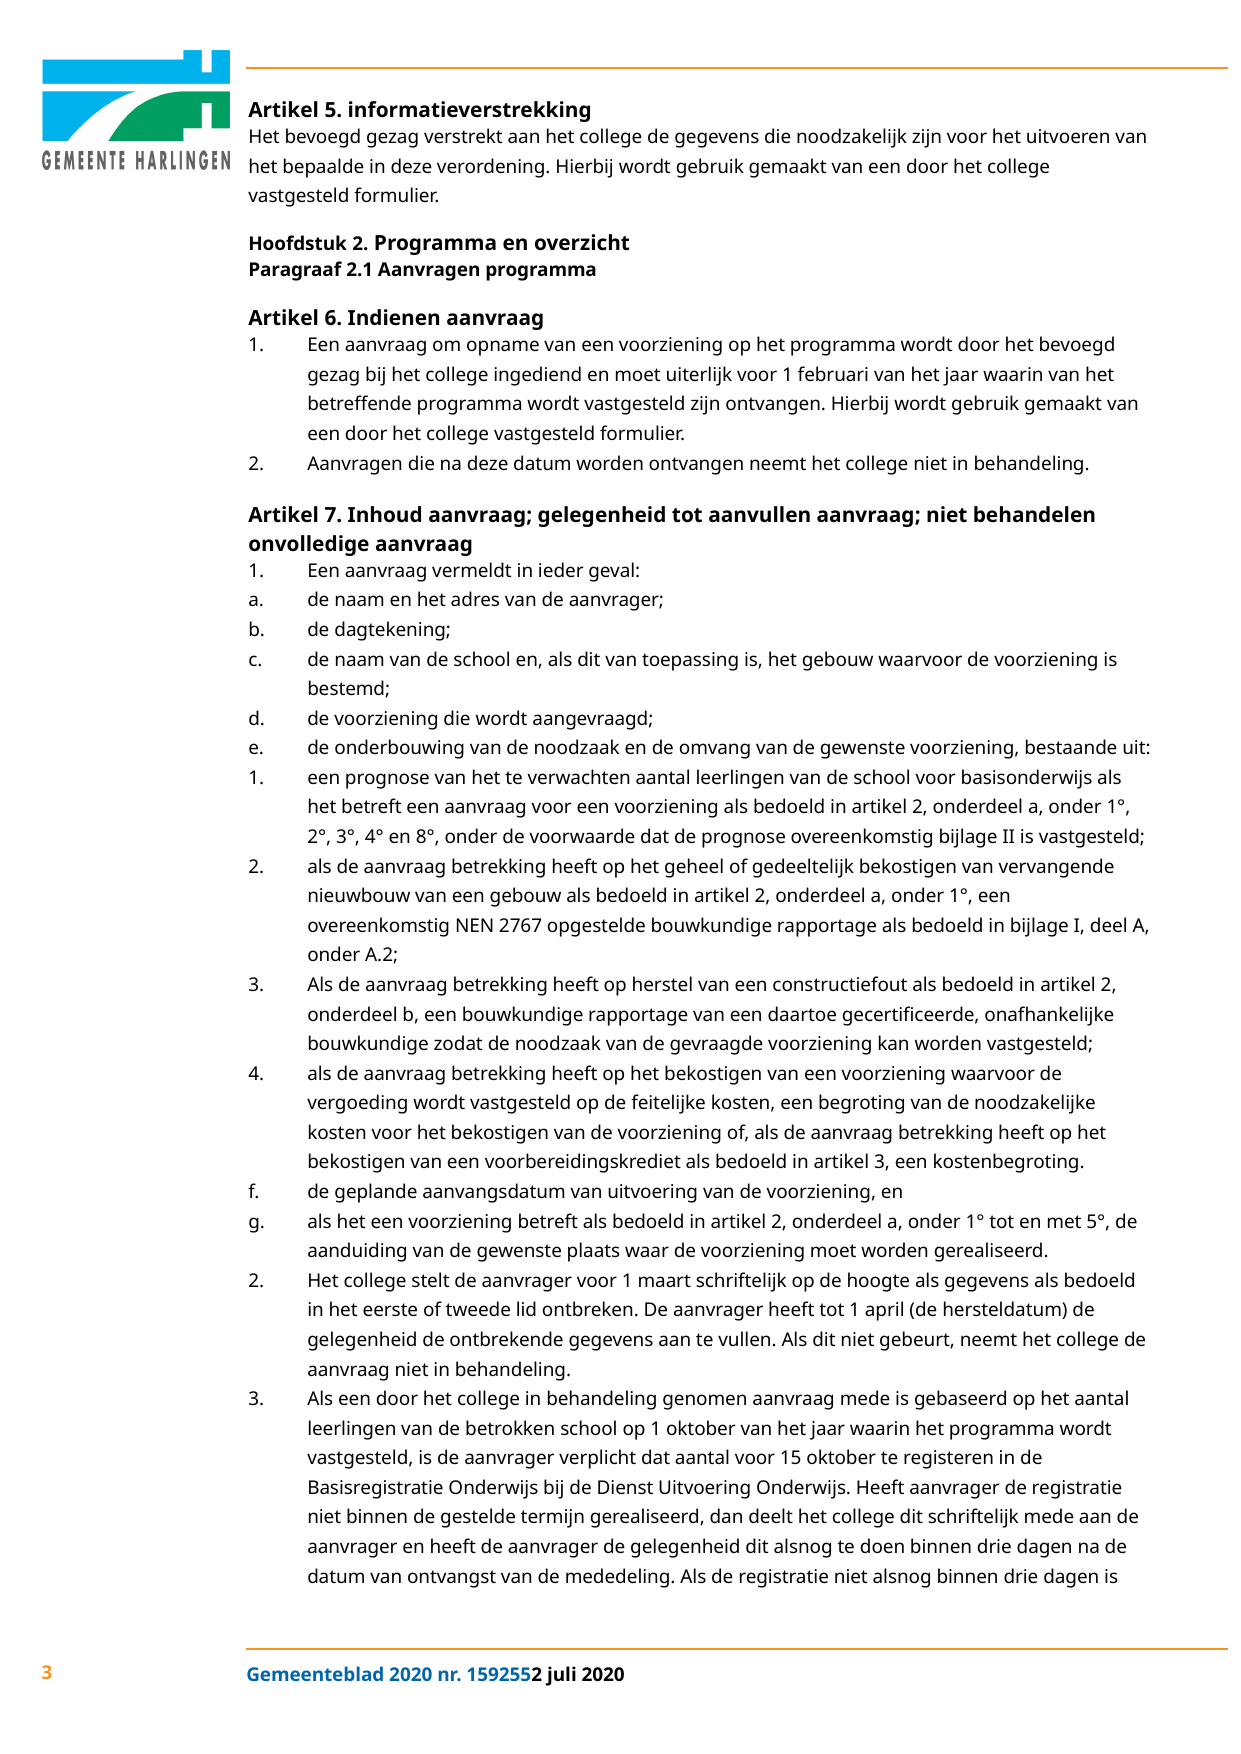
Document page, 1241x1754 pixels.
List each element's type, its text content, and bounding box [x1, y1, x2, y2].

list Een aanvraag vermeldt in ieder geval: [248, 557, 1152, 583]
list Een aanvraag om opname van een voorziening op het programma wordt door het bevoegd gezag bij het college ingediend en moet uiterlijk voor 1 februari van het jaar waarin van het betreffende programma wordt vastgesteld zijn ontvangen. Hierbij wordt gebruik gemaakt van een door het college vastgesteld formulier. [248, 331, 1152, 446]
list de onderbouwing van de noodzaak en de omvang van de gewenste voorziening, bestaande uit: [248, 734, 1152, 760]
text Paragraaf 2.1 Aanvragen programma [248, 256, 1152, 282]
list de geplande aanvangsdatum van uitvoering van de voorziening, en [248, 1178, 1152, 1204]
list als de aanvraag betrekking heeft op het bekostigen van een voorziening waarvoor de vergoeding wordt vastgesteld op de feitelijke kosten, een begroting van de noodzakelijke kosten voor het bekostigen van de voorziening of, als de aanvraag betrekking heeft op het bekostigen van een voorbereidingskrediet als bedoeld in artikel 3, een kostenbegroting. [248, 1060, 1152, 1174]
text Hoofdstuk 2. Programma en overzicht [248, 228, 1152, 256]
picture [41, 47, 231, 172]
list Als een door het college in behandeling genomen aanvraag mede is gebaseerd op het aantal leerlingen van de betrokken school op 1 oktober van het jaar waarin het programma wordt vastgesteld, is de aanvrager verplicht dat aantal voor 15 oktober te registeren in de Basisregistratie Onderwijs bij de Dienst Uitvoering Onderwijs. Heeft aanvrager de registratie niet binnen de gestelde termijn gerealiseerd, dan deelt het college dit schriftelijk mede aan de aanvrager en heeft de aanvrager de gelegenheid dit alsnog te doen binnen drie dagen na de datum van ontvangst van de mededeling. Als de registratie niet alsnog binnen drie dagen is [248, 1385, 1152, 1589]
list de naam van de school en, als dit van toepassing is, het gebouw waarvoor de voorziening is bestemd; [248, 646, 1152, 701]
list de voorziening die wordt aangevraagd; [248, 705, 1152, 731]
list de dagtekening; [248, 616, 1152, 642]
list Het college stelt de aanvrager voor 1 maart schriftelijk op de hoogte als gegevens als bedoeld in het eerste of tweede lid ontbreken. De aanvrager heeft tot 1 april (de hersteldatum) de gelegenheid de ontbrekende gegevens aan te vullen. Als dit niet gebeurt, neemt het college de aanvraag niet in behandeling. [248, 1267, 1152, 1382]
list als de aanvraag betrekking heeft op het geheel of gedeeltelijk bekostigen van vervangende nieuwbouw van een gebouw als bedoeld in artikel 2, onderdeel a, onder 1°, een overeenkomstig NEN 2767 opgestelde bouwkundige rapportage als bedoeld in bijlage I, deel A, onder A.2; [248, 853, 1152, 967]
text Artikel 6. Indienen aanvraag [248, 303, 1152, 331]
list Aanvragen die na deze datum worden ontvangen neemt het college niet in behandeling. [248, 450, 1152, 476]
list een prognose van het te verwachten aantal leerlingen van de school voor basisonderwijs als het betreft een aanvraag voor een voorziening als bedoeld in artikel 2, onderdeel a, onder 1°, 2°, 3°, 4° en 8°, onder de voorwaarde dat de prognose overeenkomstig bijlage II is vastgesteld; [248, 764, 1152, 849]
list de naam en het adres van de aanvrager; [248, 587, 1152, 612]
text Artikel 5. informatieverstrekking [248, 95, 1152, 123]
text Het bevoegd gezag verstrekt aan het college de gegevens die noodzakelijk zijn voor het uitvoeren van het bepaalde in deze verordening. Hierbij wordt gebruik gemaakt van een door het college vastgesteld formulier. [248, 123, 1152, 208]
text Artikel 7. Inhoud aanvraag; gelegenheid tot aanvullen aanvraag; niet behandelen onvolledige aanvraag [248, 500, 1152, 557]
list als het een voorziening betreft als bedoeld in artikel 2, onderdeel a, onder 1° tot en met 5°, de aanduiding van de gewenste plaats waar de voorziening moet worden gerealiseerd. [248, 1208, 1152, 1263]
list Als de aanvraag betrekking heeft op herstel van een constructiefout als bedoeld in artikel 2, onderdeel b, een bouwkundige rapportage van een daartoe gecertificeerde, onafhankelijke bouwkundige zodat de noodzaak van de gevraagde voorziening kan worden vastgesteld; [248, 971, 1152, 1056]
